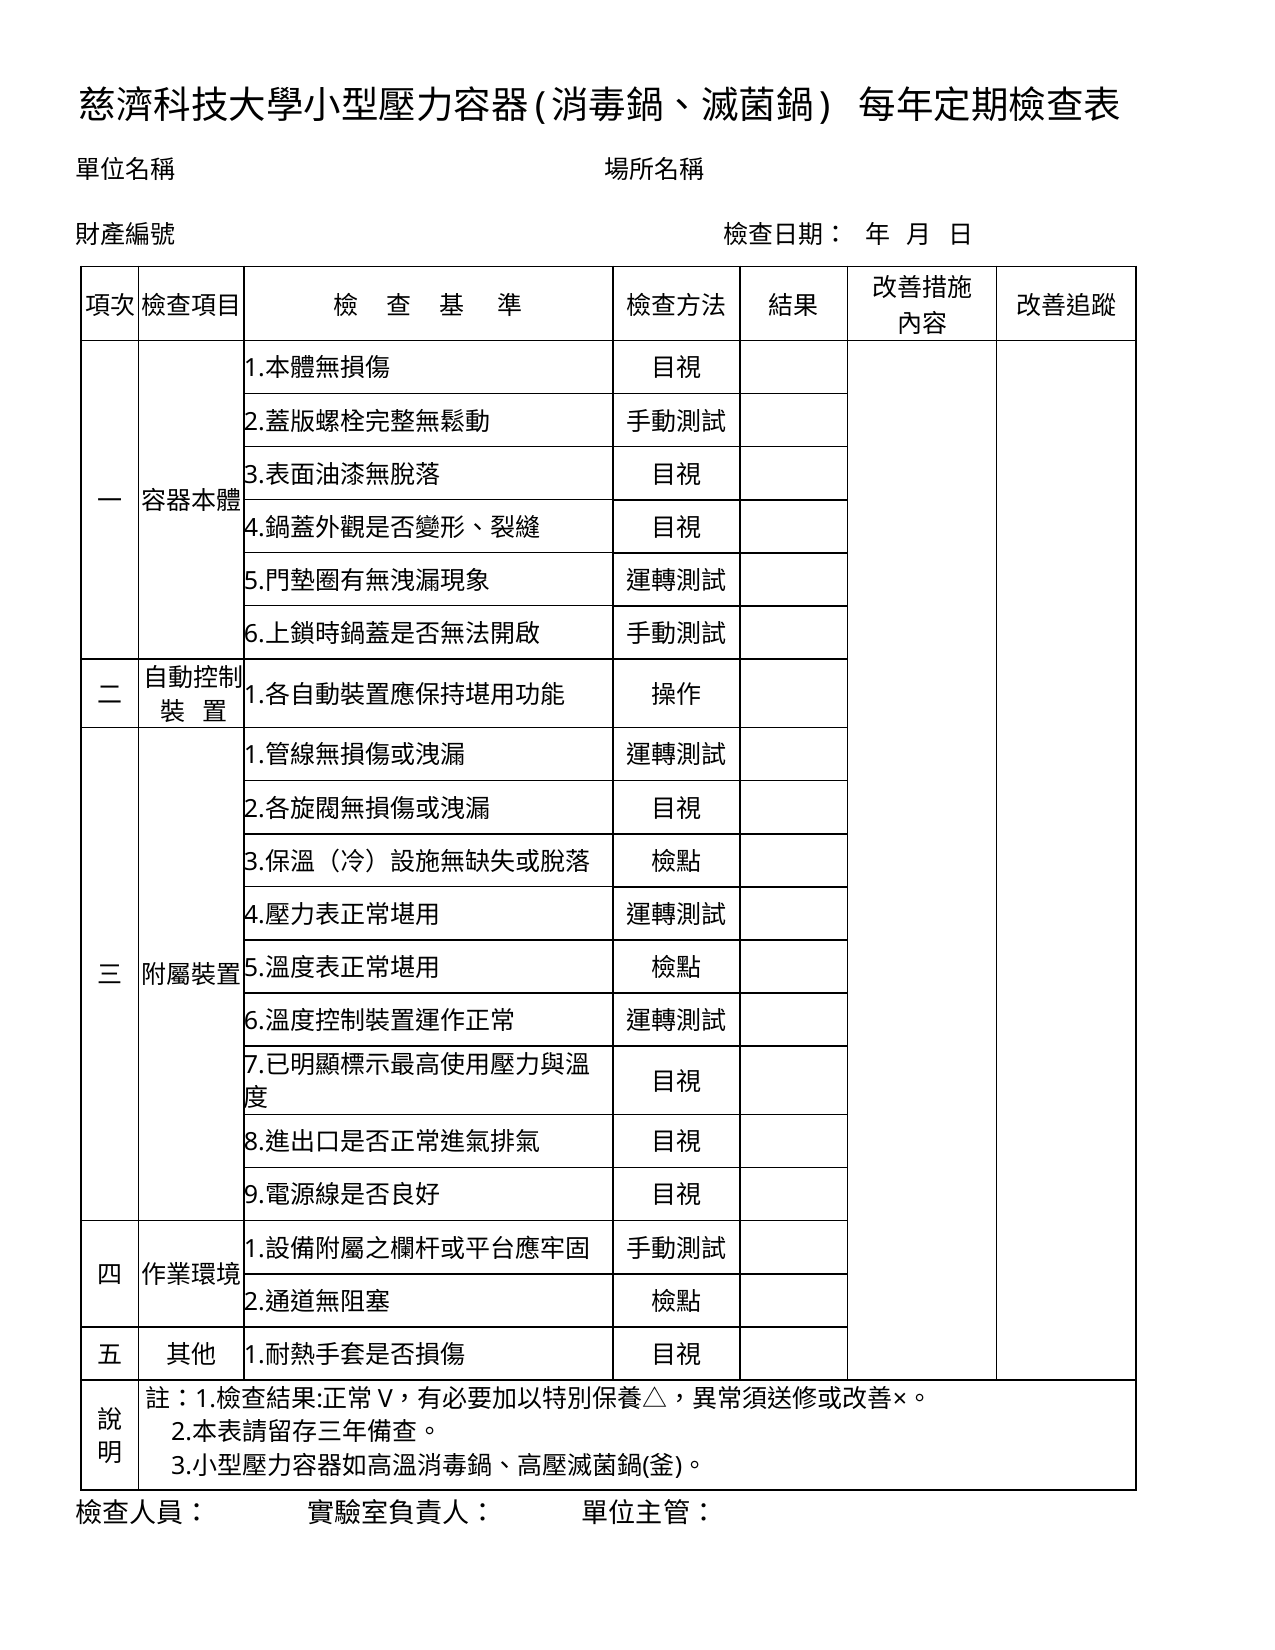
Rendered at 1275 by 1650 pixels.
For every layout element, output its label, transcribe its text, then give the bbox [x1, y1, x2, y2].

table_cell [221, 201, 569, 266]
table_cell 作業環境 [139, 1221, 243, 1326]
table_cell 一 [82, 341, 138, 658]
table_cell 結果 [741, 267, 847, 339]
table_cell [64, 499, 80, 552]
table_cell 目視 [614, 1328, 739, 1379]
table_cell [741, 1221, 847, 1273]
table_cell 1.耐熱手套是否損傷 [245, 1328, 612, 1379]
table_cell [741, 888, 847, 939]
table_cell 6.上鎖時鍋蓋是否無法開啟 [245, 606, 612, 658]
text 檢查人員： 實驗室負責人： 單位主管： [75, 1491, 1125, 1530]
table_cell [1128, 201, 1136, 266]
table_cell [64, 266, 80, 339]
table_cell [64, 780, 80, 833]
table_cell [741, 781, 847, 833]
table_cell [64, 1273, 80, 1326]
table_cell 改善追蹤 [997, 267, 1135, 339]
table_cell [64, 727, 80, 780]
table_cell [64, 939, 80, 992]
text 慈濟科技大學小型壓力容器(消毒鍋、滅菌鍋) 每年定期檢查表 [75, 75, 1125, 129]
table_cell 運轉測試 [614, 554, 739, 605]
table_cell 1.各自動裝置應保持堪用功能 [245, 660, 612, 727]
table_cell [64, 886, 80, 939]
table_cell 其他 [139, 1328, 243, 1379]
table_cell 註：1.檢查結果:正常V，有必要加以特別保養△，異常須送修或改善×。 2.本表請留存三年備查。 3.小型壓力容器如高溫消毒鍋、高壓滅菌鍋(釜)。 [139, 1381, 1135, 1489]
table_cell 目視 [614, 341, 739, 393]
table_cell 1.本體無損傷 [245, 341, 612, 393]
table_cell 目視 [614, 1115, 739, 1167]
table_cell 目視 [614, 1047, 739, 1113]
table_cell 檢點 [614, 941, 739, 992]
table_cell 1.管線無損傷或洩漏 [245, 728, 612, 780]
table_cell 容器本體 [139, 341, 243, 658]
table_cell [64, 1045, 80, 1113]
table_cell [64, 340, 80, 393]
table_cell [64, 552, 80, 605]
table_cell [741, 554, 847, 605]
table_cell 運轉測試 [614, 994, 739, 1045]
table_cell 手動測試 [614, 607, 739, 658]
table_cell [64, 446, 80, 499]
table_cell 四 [82, 1221, 138, 1326]
table_cell [64, 1220, 80, 1273]
table_cell [741, 394, 847, 446]
table_cell 二 [82, 660, 138, 727]
table_cell [741, 341, 847, 393]
table_cell 檢 查 基 準 [245, 267, 612, 339]
table_cell 5.門墊圈有無洩漏現象 [245, 553, 612, 605]
table_cell 檢查日期： 年 月 日 [570, 201, 1128, 266]
table_cell [64, 833, 80, 886]
table_cell [64, 1114, 80, 1167]
table_cell [64, 1167, 80, 1220]
table_cell 3.表面油漆無脫落 [245, 447, 612, 499]
table_cell 目視 [614, 447, 739, 499]
table_cell 附屬裝置 [139, 728, 243, 1220]
table_cell 4.鍋蓋外觀是否變形、裂縫 [245, 500, 612, 552]
table_cell [64, 1379, 80, 1489]
table_cell 自動控制裝 置 [139, 660, 243, 727]
table_cell 財產編號 [64, 201, 221, 266]
table_cell [741, 1115, 847, 1167]
table_cell [848, 341, 996, 1379]
table_cell [64, 605, 80, 658]
table_cell 手動測試 [614, 394, 739, 446]
table_cell 目視 [614, 1168, 739, 1220]
table_cell 手動測試 [614, 1221, 739, 1273]
table_cell 操作 [614, 660, 739, 727]
table_cell 7.已明顯標示最高使用壓力與溫度 [245, 1047, 612, 1113]
table_cell [64, 992, 80, 1045]
table_cell 9.電源線是否良好 [245, 1168, 612, 1220]
table_header [740, 136, 1128, 201]
table_cell [741, 941, 847, 992]
table_cell 5.溫度表正常堪用 [245, 941, 612, 992]
table_cell [741, 835, 847, 886]
table_cell 目視 [614, 781, 739, 833]
table_header 場所名稱 [570, 136, 740, 201]
table_cell 五 [82, 1328, 138, 1379]
table_cell 目視 [614, 501, 739, 552]
table_cell 說 明 [82, 1381, 138, 1489]
table_cell [741, 994, 847, 1045]
table_cell [741, 1328, 847, 1379]
table_cell 2.通道無阻塞 [245, 1275, 612, 1326]
table_cell 檢點 [614, 1275, 739, 1326]
table_cell [741, 660, 847, 727]
table_header [221, 136, 569, 201]
table_cell 2.各旋閥無損傷或洩漏 [245, 781, 612, 833]
table_cell 2.蓋版螺栓完整無鬆動 [245, 394, 612, 446]
table_cell 檢查項目 [139, 267, 243, 339]
table_cell 1.設備附屬之欄杆或平台應牢固 [245, 1221, 612, 1273]
table_cell [741, 447, 847, 499]
table_header [1128, 136, 1136, 201]
table_cell 3.保溫（冷）設施無缺失或脫落 [245, 835, 612, 886]
table_cell [741, 728, 847, 780]
table_cell [64, 393, 80, 446]
table_cell [64, 1326, 80, 1379]
table_cell 項次 [82, 267, 138, 339]
table_cell [741, 607, 847, 658]
table_cell 三 [82, 728, 138, 1220]
table_cell [741, 1047, 847, 1113]
table_cell 8.進出口是否正常進氣排氣 [245, 1115, 612, 1167]
table_cell 檢查方法 [614, 267, 739, 339]
table_cell 運轉測試 [614, 888, 739, 939]
table_cell 4.壓力表正常堪用 [245, 887, 612, 939]
table_cell 改善措施 內容 [848, 267, 996, 339]
table_cell [741, 1168, 847, 1220]
table_cell 運轉測試 [614, 728, 739, 780]
table_cell [741, 1275, 847, 1326]
table_cell 檢點 [614, 835, 739, 886]
table_cell [64, 658, 80, 727]
table_cell [741, 501, 847, 552]
table_cell [997, 341, 1135, 1379]
table_cell 6.溫度控制裝置運作正常 [245, 994, 612, 1045]
table_header 單位名稱 [64, 136, 221, 201]
